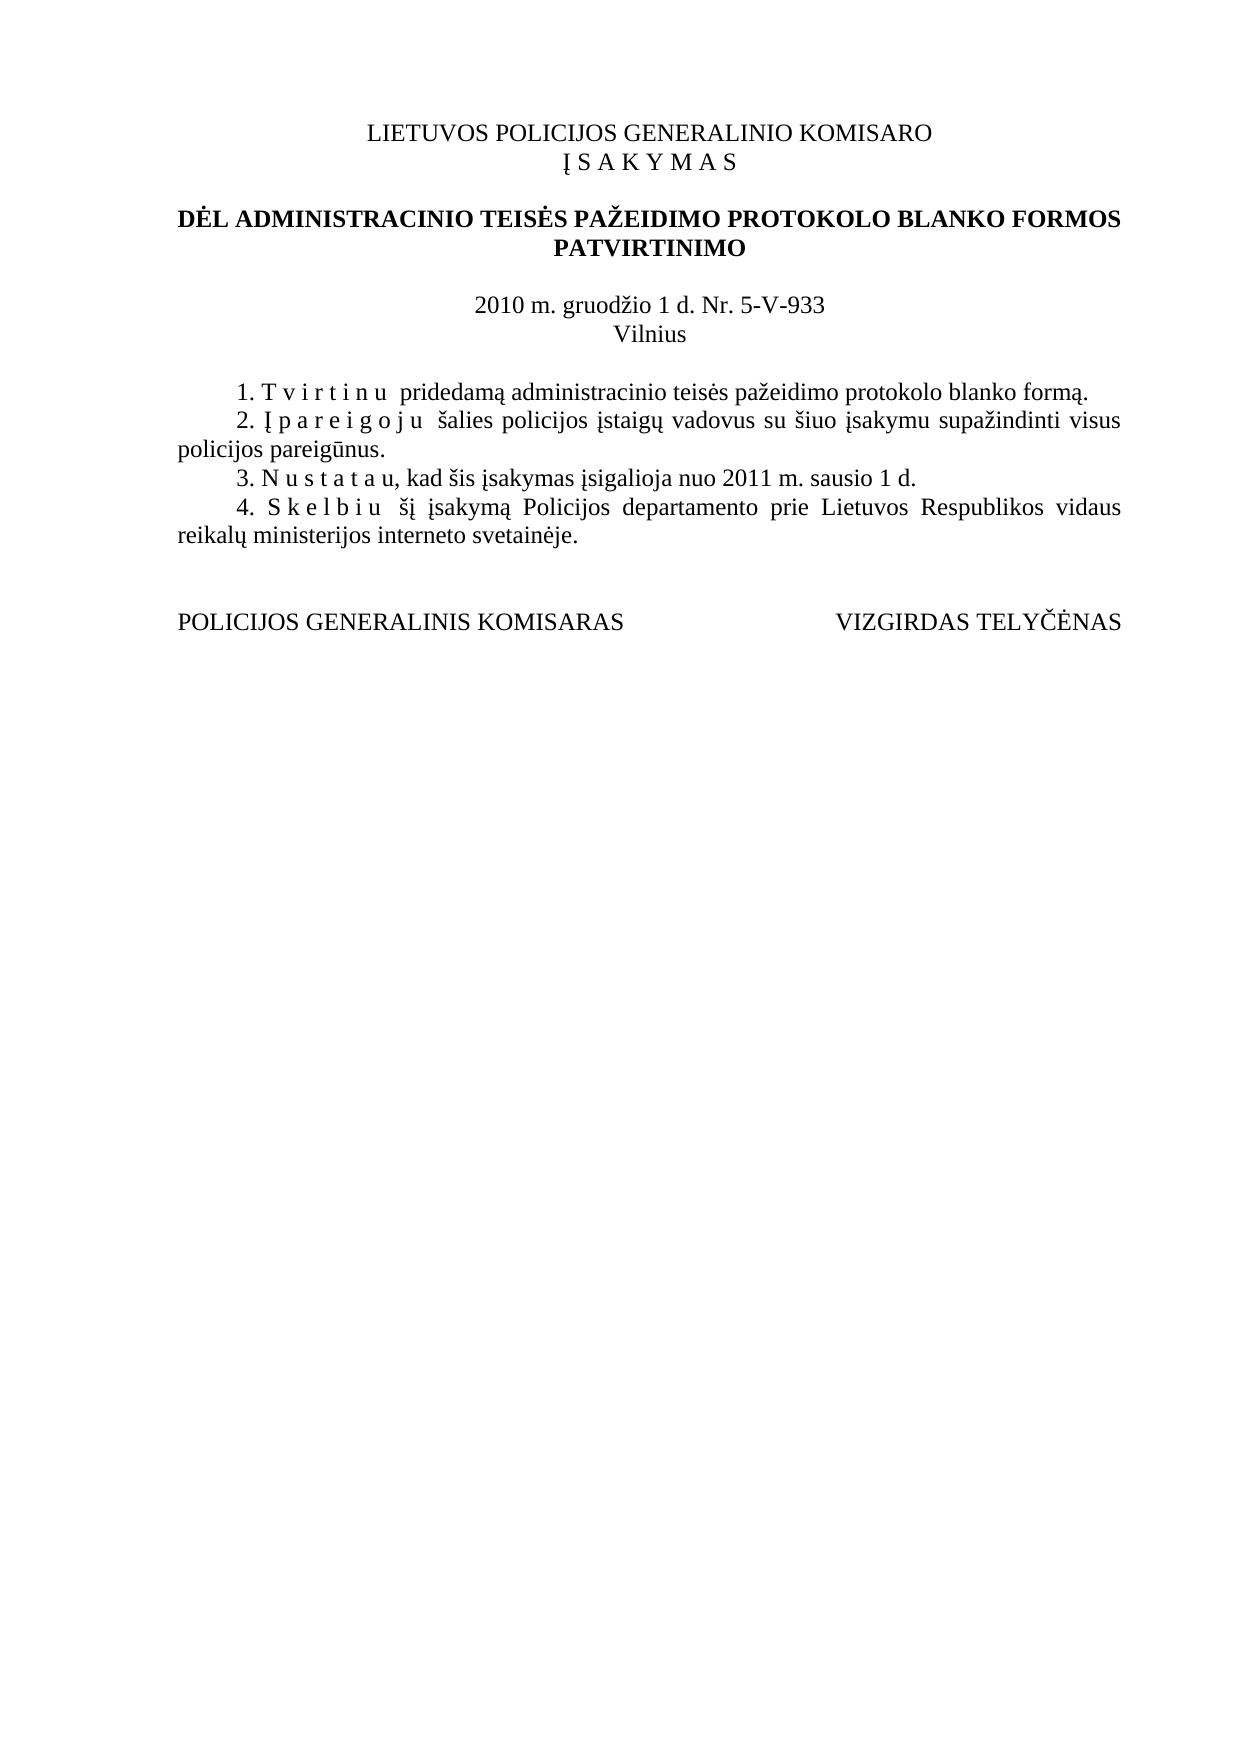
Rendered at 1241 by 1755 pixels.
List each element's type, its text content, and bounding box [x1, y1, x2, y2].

text 4. Skelbiu šį įsakymą Policijos departamento prie Lietuvos Respublikos vidaus reikalų ministerijos interneto svetainėje. [177, 492, 1122, 549]
text Policijos generalinis komisaras Vizgirdas Telyčėnas [177, 607, 1122, 636]
text Vilnius [177, 319, 1122, 348]
text LIETUVOS POLICIJOS GENERALINIO KOMISARO [177, 118, 1122, 147]
text ĮSAKYMAS [177, 147, 1122, 176]
text 2010 m. gruodžio 1 d. Nr. 5-V-933 [177, 291, 1122, 319]
text 2. Įpareigoju šalies policijos įstaigų vadovus su šiuo įsakymu supažindinti visus policijos pareigūnus. [177, 406, 1122, 463]
text DĖL ADMINISTRACINIO TEISĖS PAŽEIDIMO PROTOKOLO BLANKO FORMOS PATVIRTINIMO [177, 204, 1122, 262]
text 3. Nustatau, kad šis įsakymas įsigalioja nuo 2011 m. sausio 1 d. [177, 463, 1122, 492]
text 1. Tvirtinu pridedamą administracinio teisės pažeidimo protokolo blanko formą. [177, 377, 1122, 406]
